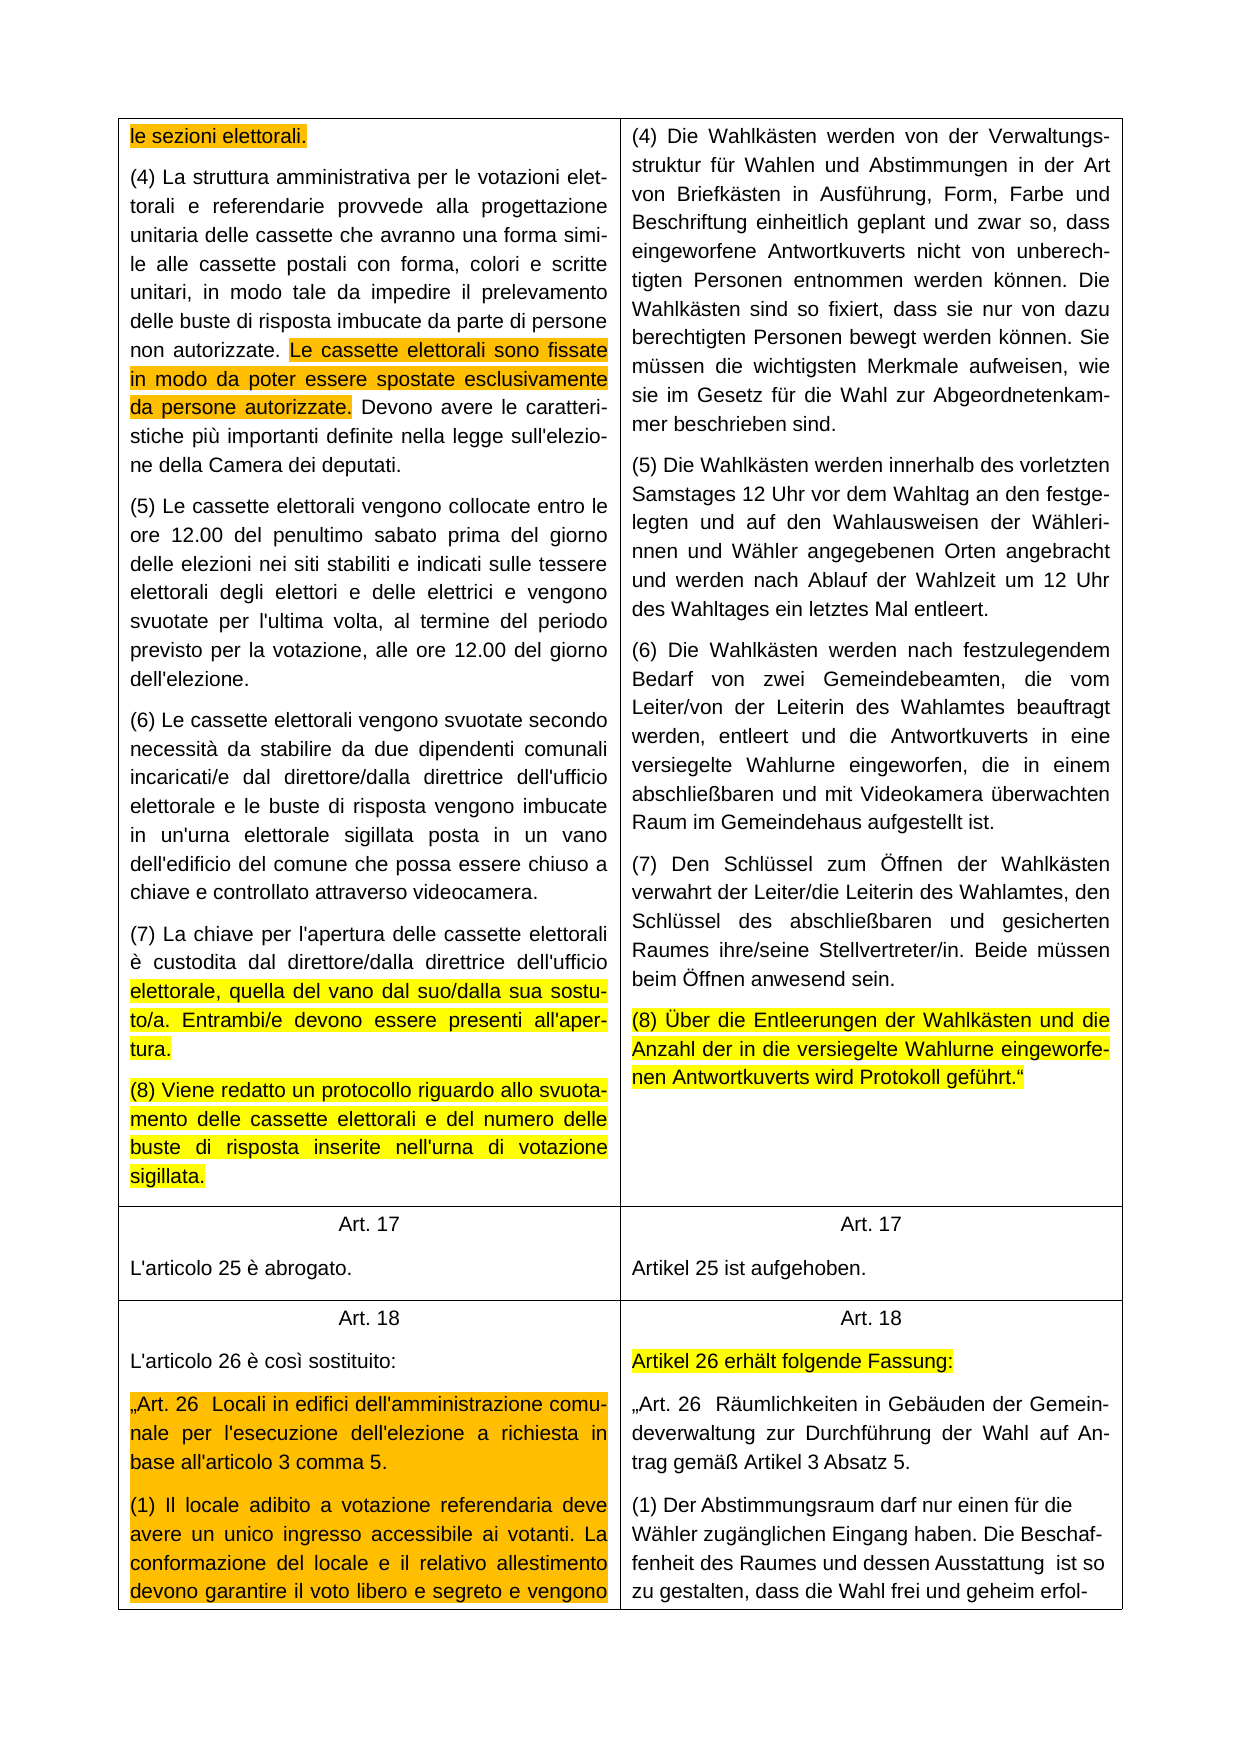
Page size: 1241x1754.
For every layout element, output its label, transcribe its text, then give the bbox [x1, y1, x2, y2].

table_cell Art. 18 L'articolo 26 è così sostituito: „Art. 26 Locali in edifici dell'amministrazione comu-nale per l'esecuzione dell'elezione a richiesta in base all'articolo 3 comma 5. (1) Il locale adibito a votazione referendaria deve avere un unico ingresso accessibile ai votanti. La conformazione del locale e il relativo allestimento devono garantire il voto libero e segreto e vengono [119, 1301, 620, 1609]
table_cell (4) Die Wahlkästen werden von der Verwaltungs-struktur für Wahlen und Abstimmungen in der Art von Briefkästen in Ausführung, Form, Farbe und Beschriftung einheitlich geplant und zwar so, dass eingeworfene Antwortkuverts nicht von unberech-tigten Personen entnommen werden können. Die Wahlkästen sind so fixiert, dass sie nur von dazu berechtigten Personen bewegt werden können. Sie müssen die wichtigsten Merkmale aufweisen, wie sie im Gesetz für die Wahl zur Abgeordnetenkam-mer beschrieben sind. (5) Die Wahlkästen werden innerhalb des vorletzten Samstages 12 Uhr vor dem Wahltag an den festge-legten und auf den Wahlausweisen der Wähleri-nnen und Wähler angegebenen Orten angebracht und werden nach Ablauf der Wahlzeit um 12 Uhr des Wahltages ein letztes Mal entleert. (6) Die Wahlkästen werden nach festzulegendem Bedarf von zwei Gemeindebeamten, die vom Leiter/von der Leiterin des Wahlamtes beauftragt werden, entleert und die Antwortkuverts in eine versiegelte Wahlurne eingeworfen, die in einem abschließbaren und mit Videokamera überwachten Raum im Gemeindehaus aufgestellt ist. (7) Den Schlüssel zum Öffnen der Wahlkästen verwahrt der Leiter/die Leiterin des Wahlamtes, den Schlüssel des abschließbaren und gesicherten Raumes ihre/seine Stellvertreter/in. Beide müssen beim Öffnen anwesend sein. (8) Über die Entleerungen der Wahlkästen und die Anzahl der in die versiegelte Wahlurne eingeworfe-nen Antwortkuverts wird Protokoll geführt.“ [621, 119, 1122, 1206]
table_cell Art. 18 Artikel 26 erhält folgende Fassung: „Art. 26 Räumlichkeiten in Gebäuden der Gemein-deverwaltung zur Durchführung der Wahl auf An-trag gemäß Artikel 3 Absatz 5. (1) Der Abstimmungsraum darf nur einen für die Wähler zugänglichen Eingang haben. Die Beschaf-fenheit des Raumes und dessen Ausstattung ist so zu gestalten, dass die Wahl frei und geheim erfol- [621, 1301, 1122, 1609]
table_cell Art. 17 Artikel 25 ist aufgehoben. [621, 1207, 1122, 1299]
table_cell Art. 17 L'articolo 25 è abrogato. [119, 1207, 620, 1299]
table_cell le sezioni elettorali. (4) La struttura amministrativa per le votazioni elet-torali e referendarie provvede alla progettazione unitaria delle cassette che avranno una forma simi-le alle cassette postali con forma, colori e scritte unitari, in modo tale da impedire il prelevamento delle buste di risposta imbucate da parte di persone non autorizzate. Le cassette elettorali sono fissate in modo da poter essere spostate esclusivamente da persone autorizzate. Devono avere le caratteri-stiche più importanti definite nella legge sull'elezio-ne della Camera dei deputati. (5) Le cassette elettorali vengono collocate entro le ore 12.00 del penultimo sabato prima del giorno delle elezioni nei siti stabiliti e indicati sulle tessere elettorali degli elettori e delle elettrici e vengono svuotate per l'ultima volta, al termine del periodo previsto per la votazione, alle ore 12.00 del giorno dell'elezione. (6) Le cassette elettorali vengono svuotate secondo necessità da stabilire da due dipendenti comunali incaricati/e dal direttore/dalla direttrice dell'ufficio elettorale e le buste di risposta vengono imbucate in un'urna elettorale sigillata posta in un vano dell'edificio del comune che possa essere chiuso a chiave e controllato attraverso videocamera. (7) La chiave per l'apertura delle cassette elettorali è custodita dal direttore/dalla direttrice dell'ufficio elettorale, quella del vano dal suo/dalla sua sostu-to/a. Entrambi/e devono essere presenti all'aper-tura. (8) Viene redatto un protocollo riguardo allo svuota-mento delle cassette elettorali e del numero delle buste di risposta inserite nell'urna di votazione sigillata. [119, 119, 620, 1206]
